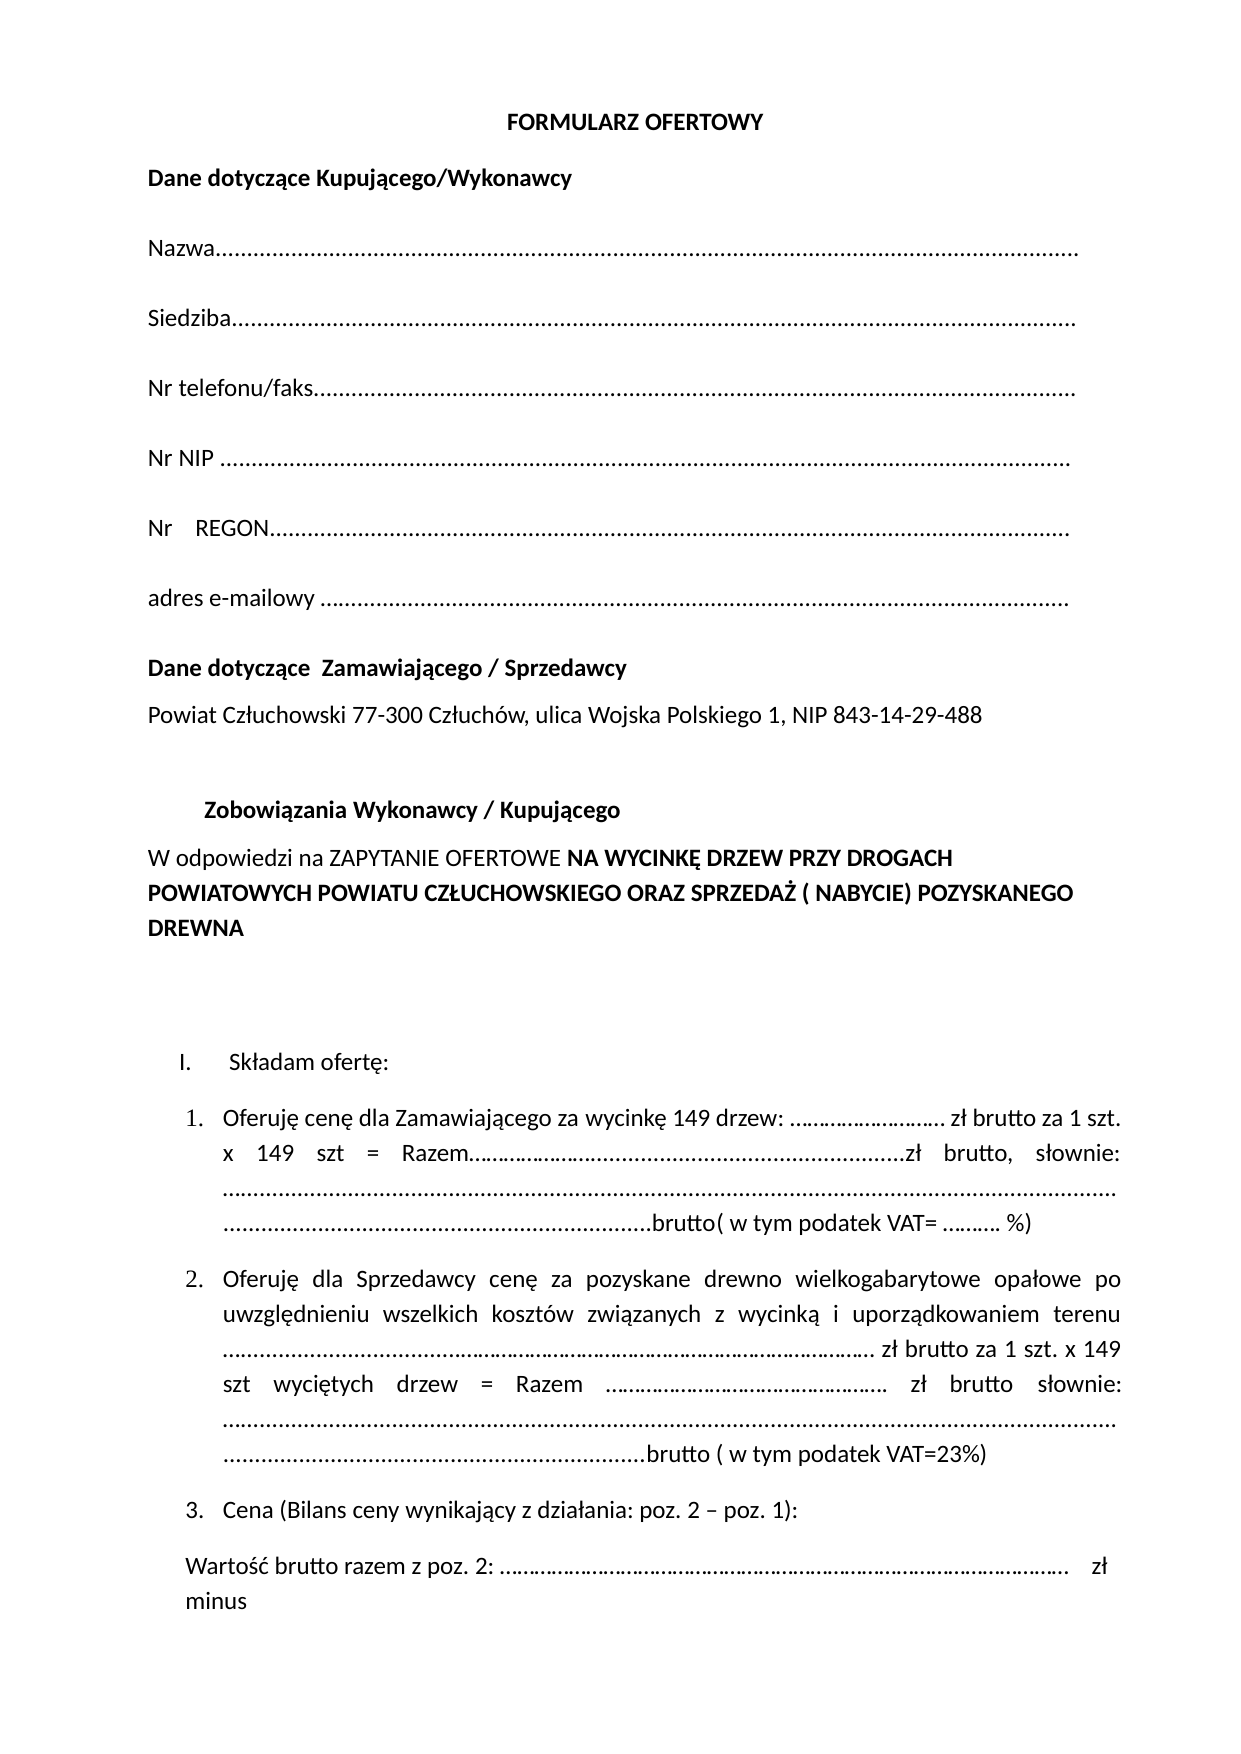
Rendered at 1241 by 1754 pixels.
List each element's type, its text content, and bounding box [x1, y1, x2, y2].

text Nr NIP ....................................................................................................................................... [148, 442, 1122, 473]
list Dane dotyczące Zamawiającego / Sprzedawcy [148, 652, 1122, 683]
text Nr REGON............................................................................................................................... [148, 512, 1122, 543]
text Powiat Człuchowski 77-300 Człuchów, ulica Wojska Polskiego 1, NIP 843-14-29-488 [148, 700, 1122, 730]
list Oferuję dla Sprzedawcy cenę za pozyskane drewno wielkogabarytowe opałowe po uwzględnieniu wszelkich kosztów związanych z wycinką i uporządkowaniem terenu …...................................……………………………………………………………… zł brutto za 1 szt. x 149 szt wyciętych drzew = Razem …………………………………………. zł brutto słownie: …..............................................................................................................................................................................................................brutto ( w tym podatek VAT=23%) [185, 1263, 1122, 1469]
text Siedziba...................................................................................................................................... [148, 302, 1122, 333]
text Zobowiązania Wykonawcy / Kupującego [148, 795, 1122, 825]
list Cena (Bilans ceny wynikający z działania: poz. 2 – poz. 1): [185, 1494, 1122, 1524]
text Nazwa......................................................................................................................................... [148, 232, 1122, 263]
list Składam ofertę: [191, 1046, 1122, 1077]
text Nr telefonu/faks......................................................................................................................... [148, 372, 1122, 403]
text Dane dotyczące Kupującego/Wykonawcy [148, 162, 1122, 193]
list Oferuję cenę dla Zamawiającego za wycinkę 149 drzew: ……………………… zł brutto za 1 szt. x 149 szt = Razem…………………..................................................zł brutto, słownie:…...............................................................................................................................................................................................................brutto( w tym podatek VAT= ………. %) [185, 1102, 1122, 1238]
text FORMULARZ OFERTOWY [148, 106, 1122, 137]
text W odpowiedzi na ZAPYTANIE OFERTOWE NA WYCINKĘ DRZEW PRZY DROGACH POWIATOWYCH POWIATU CZŁUCHOWSKIEGO ORAZ SPRZEDAŻ ( NABYCIE) POZYSKANEGO DREWNA [148, 842, 1122, 943]
text adres e-mailowy ….................................................................................................................... [148, 582, 1122, 613]
text Wartość brutto razem z poz. 2: ……………………………………………………………………………………… zł minus [185, 1550, 1122, 1615]
